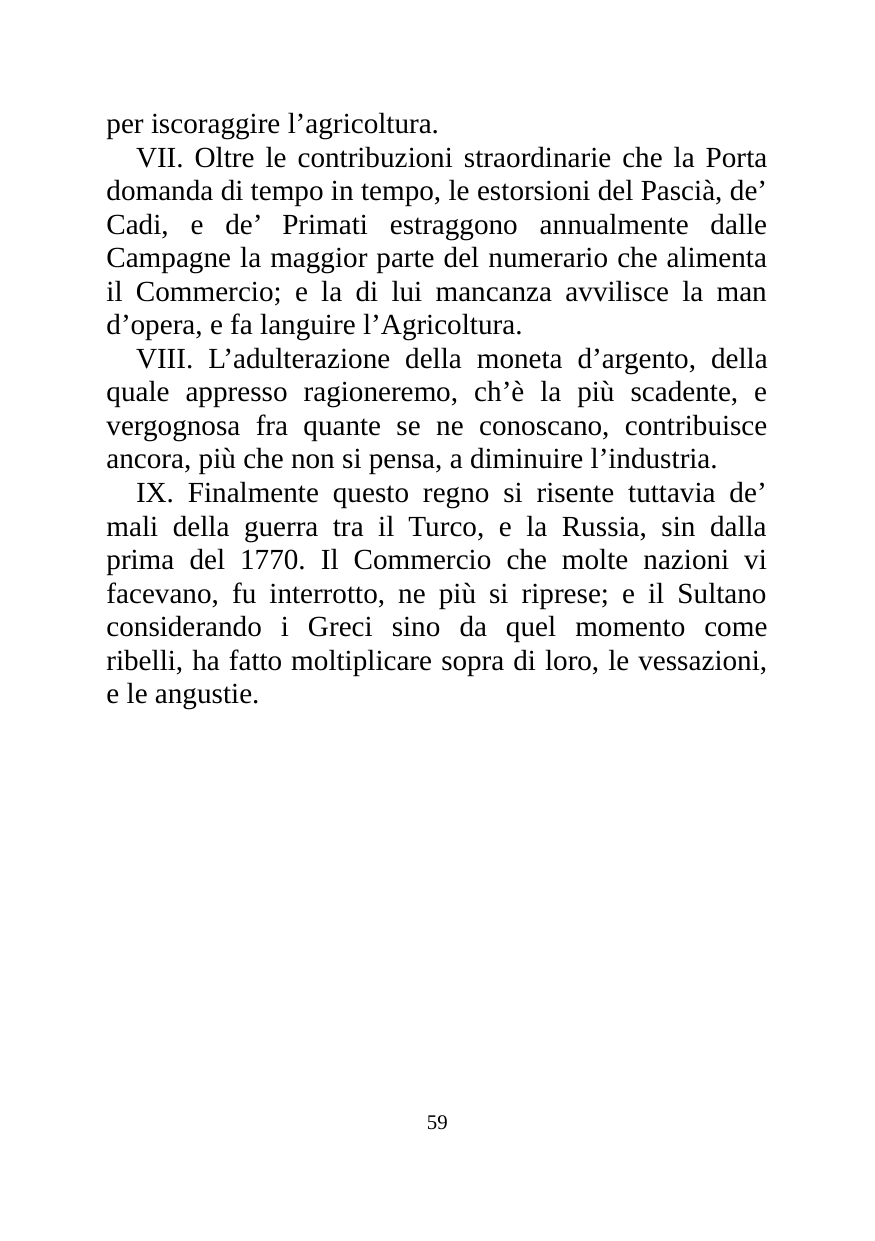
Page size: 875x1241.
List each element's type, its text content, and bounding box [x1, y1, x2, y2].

text per iscoraggire l’agricoltura. [106, 106, 768, 140]
text IX. Finalmente questo regno si risente tuttavia de’ mali della guerra tra il Turco, e la Russia, sin dalla prima del 1770. Il Commercio che molte nazioni vi facevano, fu interrotto, ne più si riprese; e il Sultano considerando i Greci sino da quel momento come ribelli, ha fatto moltiplicare sopra di loro, le vessazioni, e le angustie. [106, 475, 768, 710]
text VII. Oltre le contribuzioni straordinarie che la Porta domanda di tempo in tempo, le estorsioni del Pascià, de’ Cadi, e de’ Primati estraggono annualmente dalle Campagne la maggior parte del numerario che alimenta il Commercio; e la di lui mancanza avvilisce la man d’opera, e fa languire l’Agricoltura. [106, 140, 768, 341]
text VIII. L’adulterazione della moneta d’argento, della quale appresso ragioneremo, ch’è la più scadente, e vergognosa fra quante se ne conoscano, contribuisce ancora, più che non si pensa, a diminuire l’industria. [106, 341, 768, 475]
